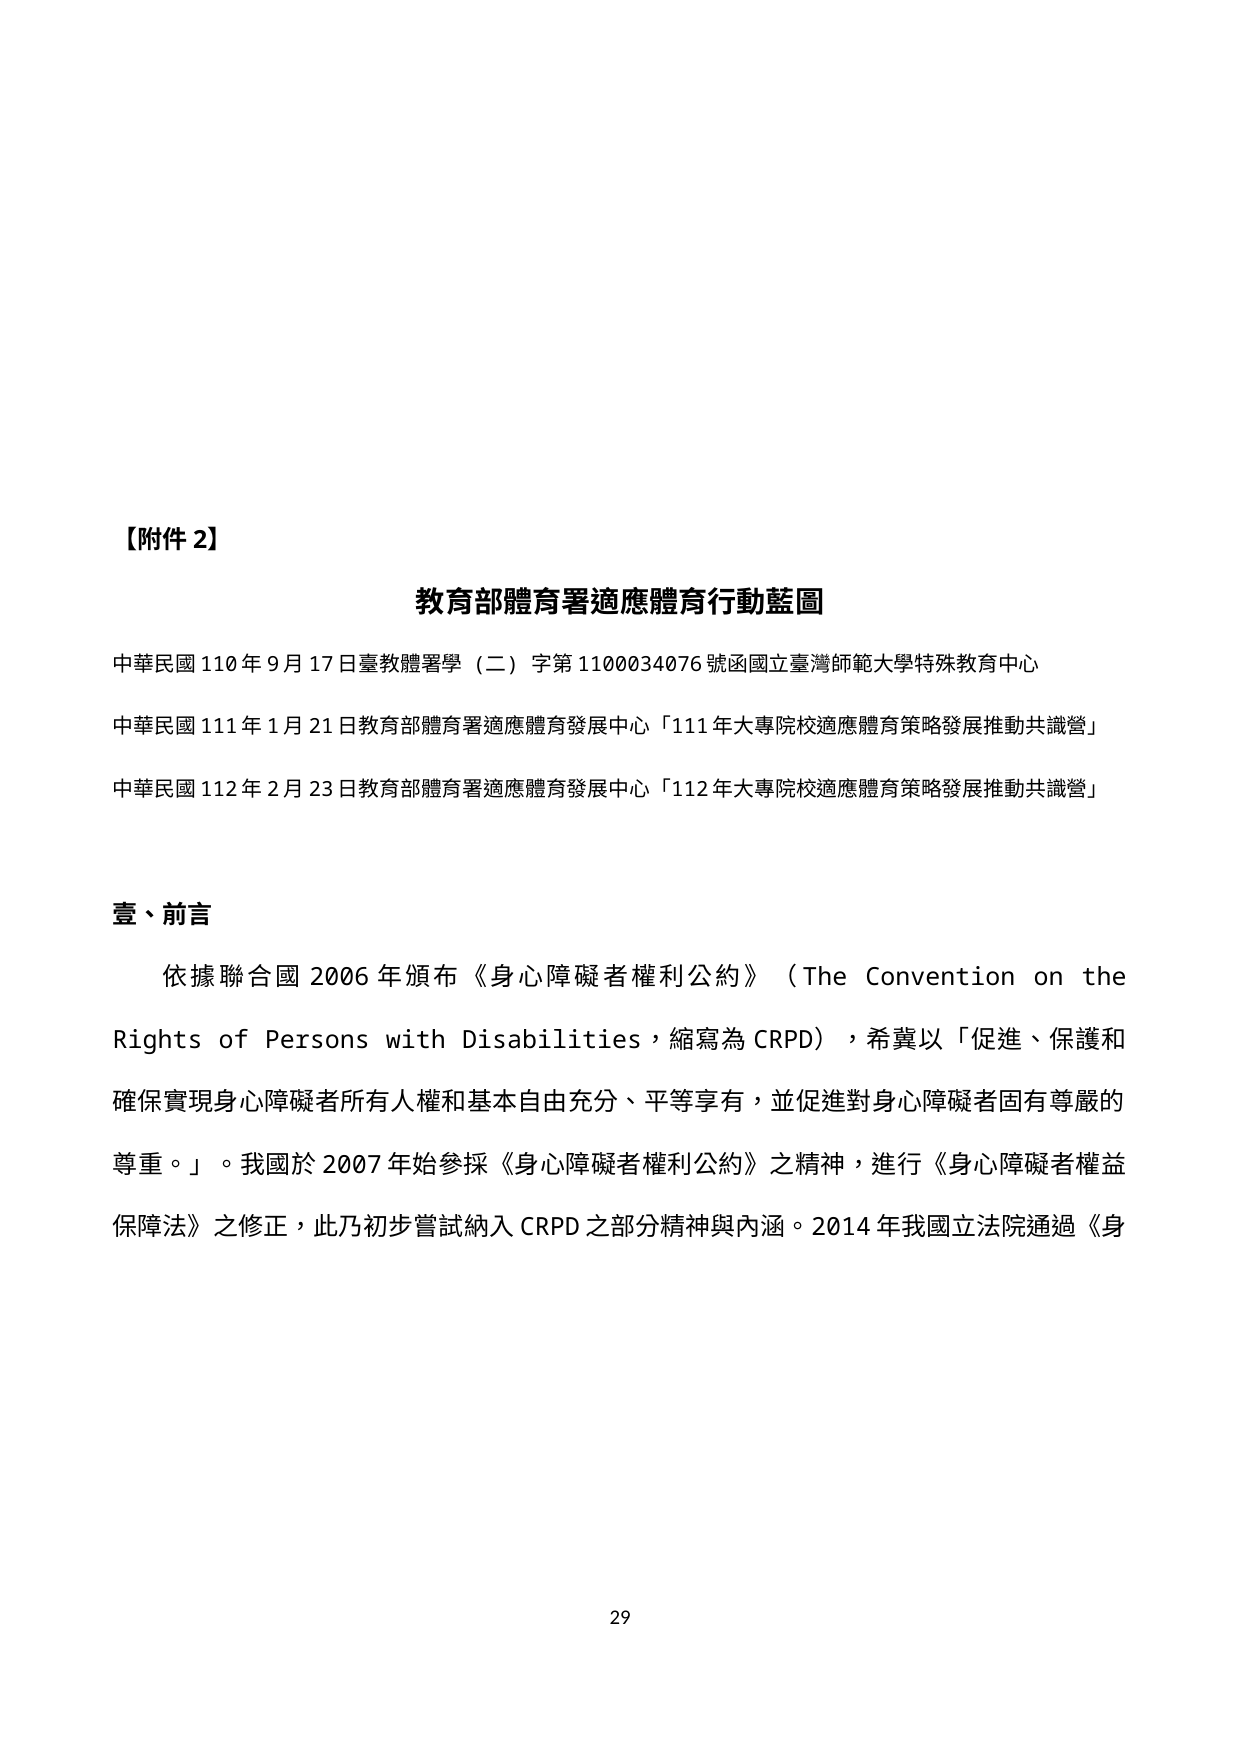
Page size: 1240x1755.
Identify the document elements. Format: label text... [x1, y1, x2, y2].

text 依據聯合國2006年頒布《身心障礙者權利公約》（The Convention on the Rights of Persons with Disabilities，縮寫為CRPD），希冀以「促進、保護和確保實現身心障礙者所有人權和基本自由充分、平等享有，並促進對身心障礙者固有尊嚴的尊重。」。我國於2007年始參採《身心障礙者權利公約》之精神，進行《身心障礙者權益保障法》之修正，此乃初步嘗試納入CRPD之部分精神與內涵。2014年我國立法院通過《身 [112, 933, 1127, 1246]
text 中華民國112年2月23日教育部體育署適應體育發展中心「112年大專院校適應體育策略發展推動共識營」 [112, 746, 1127, 808]
text 中華民國111年1月21日教育部體育署適應體育發展中心「111年大專院校適應體育策略發展推動共識營」 [112, 683, 1127, 746]
text 【附件2】 [112, 496, 1127, 558]
text 教育部體育署適應體育行動藍圖 [112, 558, 1127, 621]
text 中華民國110年9月17日臺教體署學 (二) 字第1100034076號函國立臺灣師範大學特殊教育中心 [112, 621, 1127, 683]
list 前言 [112, 871, 1127, 933]
